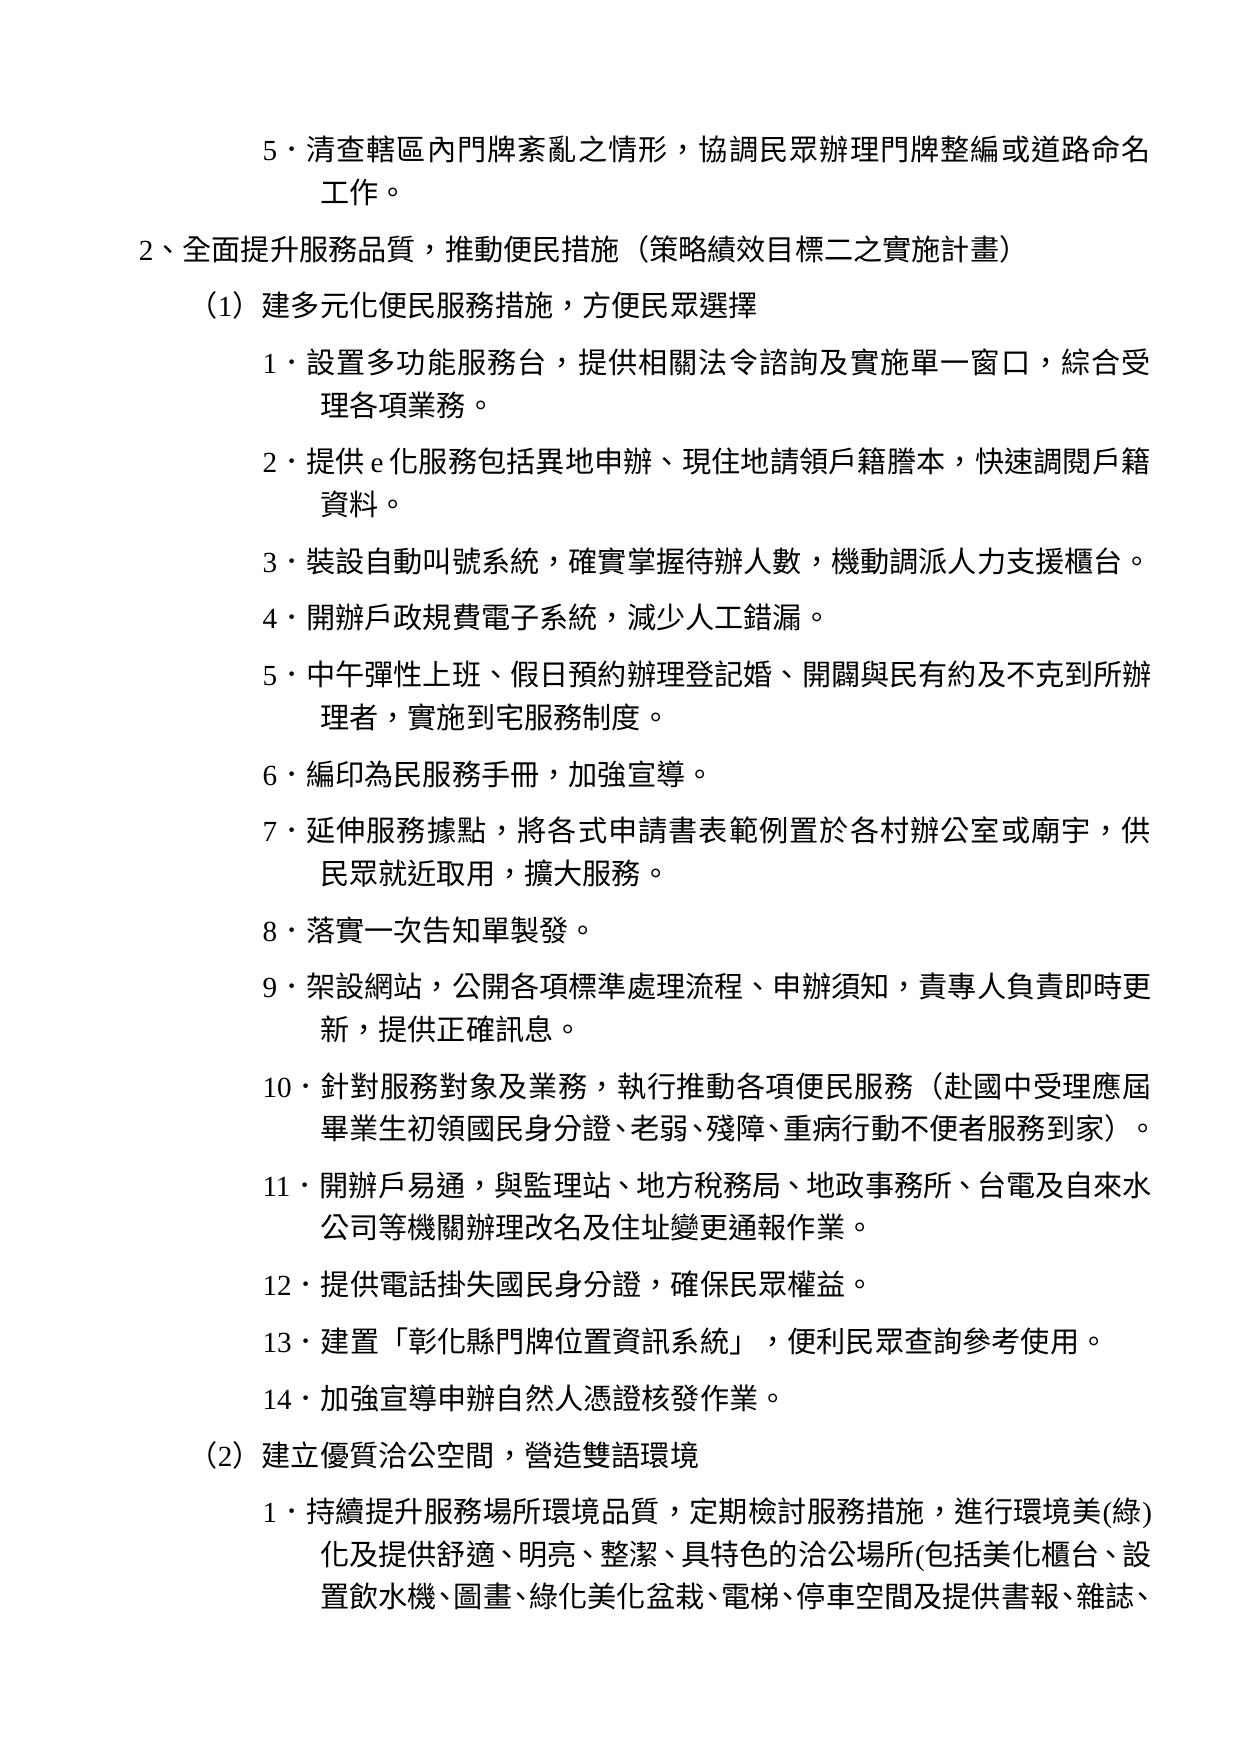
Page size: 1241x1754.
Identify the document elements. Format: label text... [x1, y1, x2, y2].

list 提供e化服務包括異地申辦、現住地請領戶籍謄本，快速調閱戶籍資料。 [262, 439, 1152, 524]
list 開辦戶政規費電子系統，減少人工錯漏。 [262, 595, 1152, 637]
list 中午彈性上班、假日預約辦理登記婚、開闢與民有約及不克到所辦理者，實施到宅服務制度。 [262, 652, 1152, 737]
list 延伸服務據點，將各式申請書表範例置於各村辦公室或廟宇，供民眾就近取用，擴大服務。 [262, 808, 1152, 893]
list 架設網站，公開各項標準處理流程、申辦須知，責專人負責即時更新，提供正確訊息。 [262, 964, 1152, 1049]
list 建立優質洽公空間，營造雙語環境 [188, 1432, 1152, 1474]
list 裝設自動叫號系統，確實掌握待辦人數，機動調派人力支援櫃台。 [262, 538, 1152, 581]
list 建置「彰化縣門牌位置資訊系統」，便利民眾查詢參考使用。 [262, 1318, 1152, 1361]
list 編印為民服務手冊，加強宣導。 [262, 751, 1152, 793]
list 落實一次告知單製發。 [262, 907, 1152, 949]
list 持續提升服務場所環境品質，定期檢討服務措施，進行環境美(綠)化及提供舒適、明亮、整潔、具特色的洽公場所(包括美化櫃台、設置飲水機、圖畫、綠化美化盆栽、電梯、停車空間及提供書報、雜誌、服務手冊、簡易申請書卡、書表範例、老花眼鏡等，並播放輕鬆音樂、宣導短片，供民眾觀賞，營造貼心、舒適的洽公環境)。 [262, 1489, 1152, 1616]
list 設置多功能服務台，提供相關法令諮詢及實施單一窗口，綜合受理各項業務。 [262, 340, 1152, 424]
list 開辦戶易通，與監理站、地方稅務局、地政事務所、台電及自來水公司等機關辦理改名及住址變更通報作業。 [262, 1162, 1152, 1247]
list 提供電話掛失國民身分證，確保民眾權益。 [262, 1262, 1152, 1304]
list 建多元化便民服務措施，方便民眾選擇 [188, 283, 1152, 325]
list 全面提升服務品質，推動便民措施（策略績效目標二之實施計畫） [138, 226, 1152, 268]
list 清查轄區內門牌紊亂之情形，協調民眾辦理門牌整編或道路命名工作。 [262, 127, 1152, 212]
list 加強宣導申辦自然人憑證核發作業。 [262, 1375, 1152, 1418]
list 針對服務對象及業務，執行推動各項便民服務（赴國中受理應屆畢業生初領國民身分證、老弱、殘障、重病行動不便者服務到家）。 [262, 1063, 1152, 1148]
